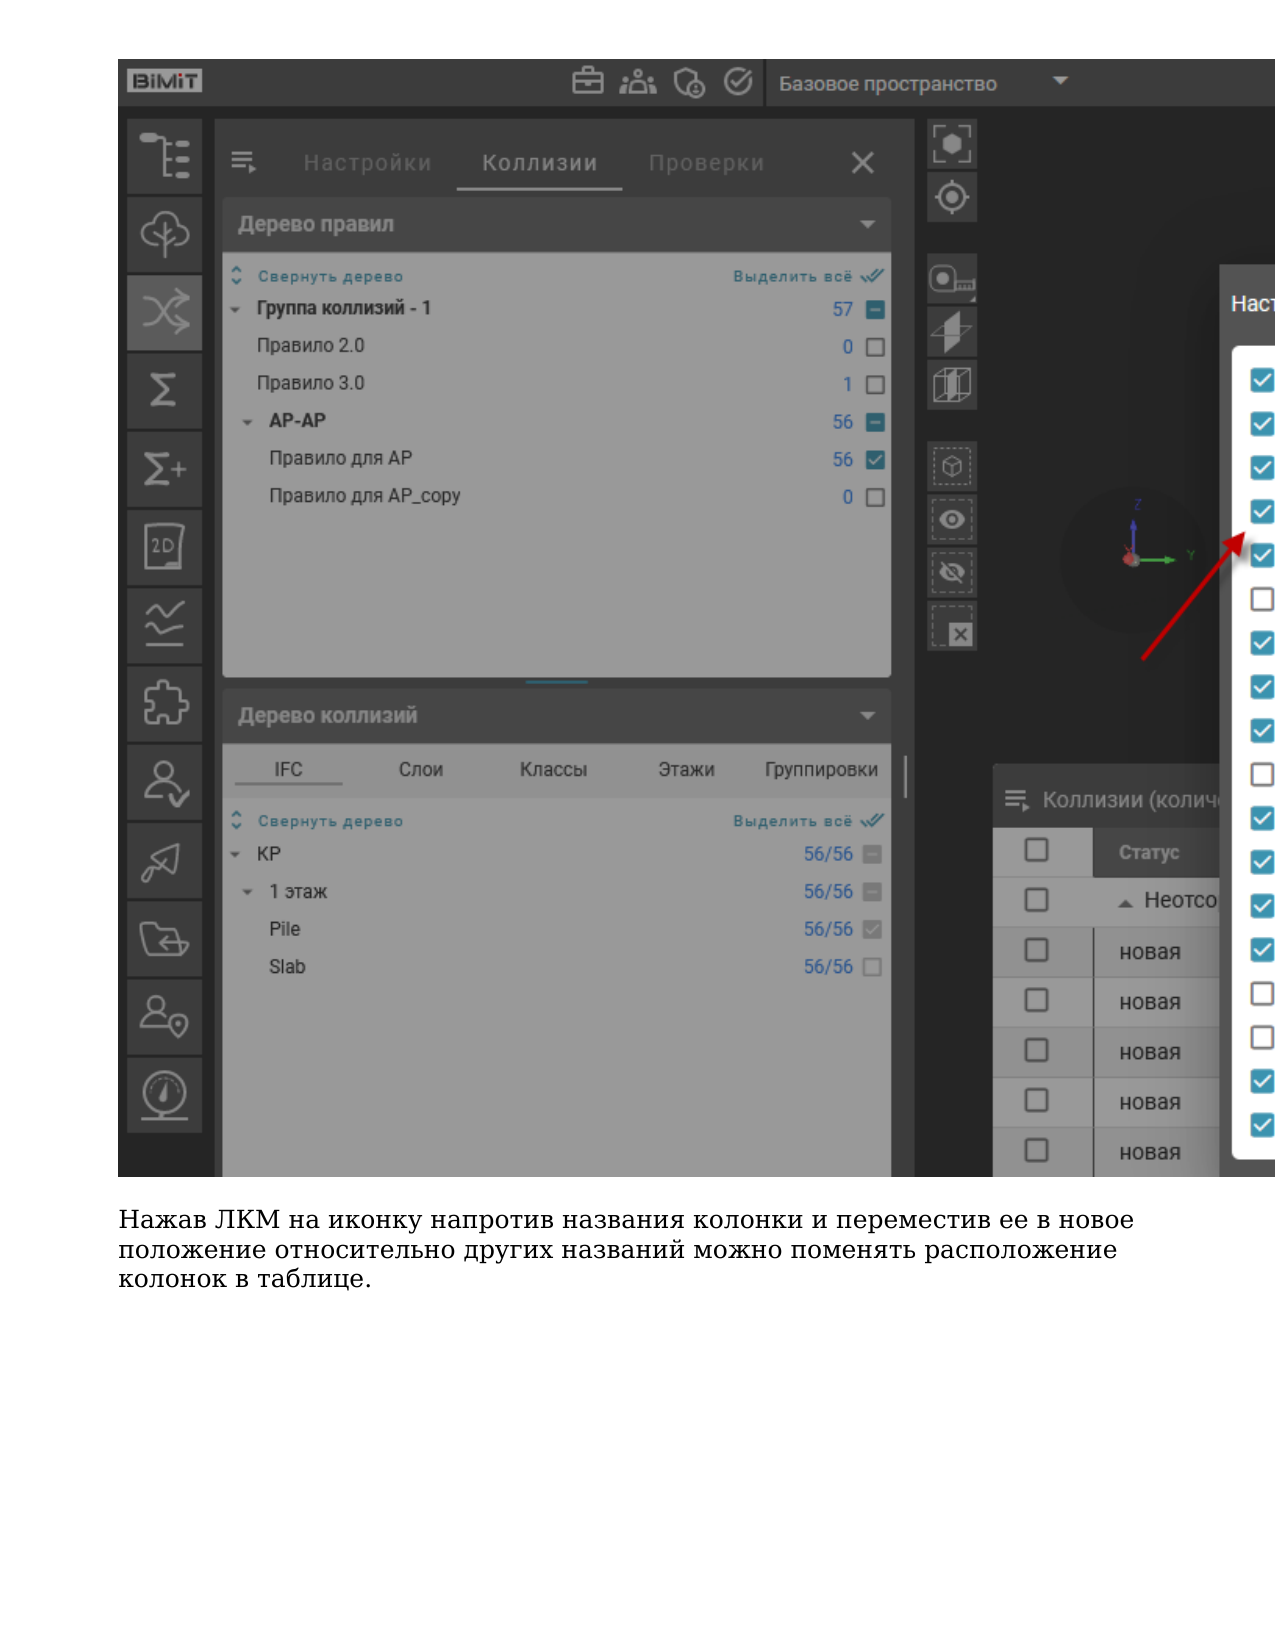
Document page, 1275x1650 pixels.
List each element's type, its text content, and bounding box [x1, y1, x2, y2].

picture [118, 59, 1275, 1177]
text Нажав ЛКМ на иконку напротив названия колонки и переместив ее в новое положение относительно других названий можно поменять расположение колонок в таблице. [118, 1206, 1216, 1293]
